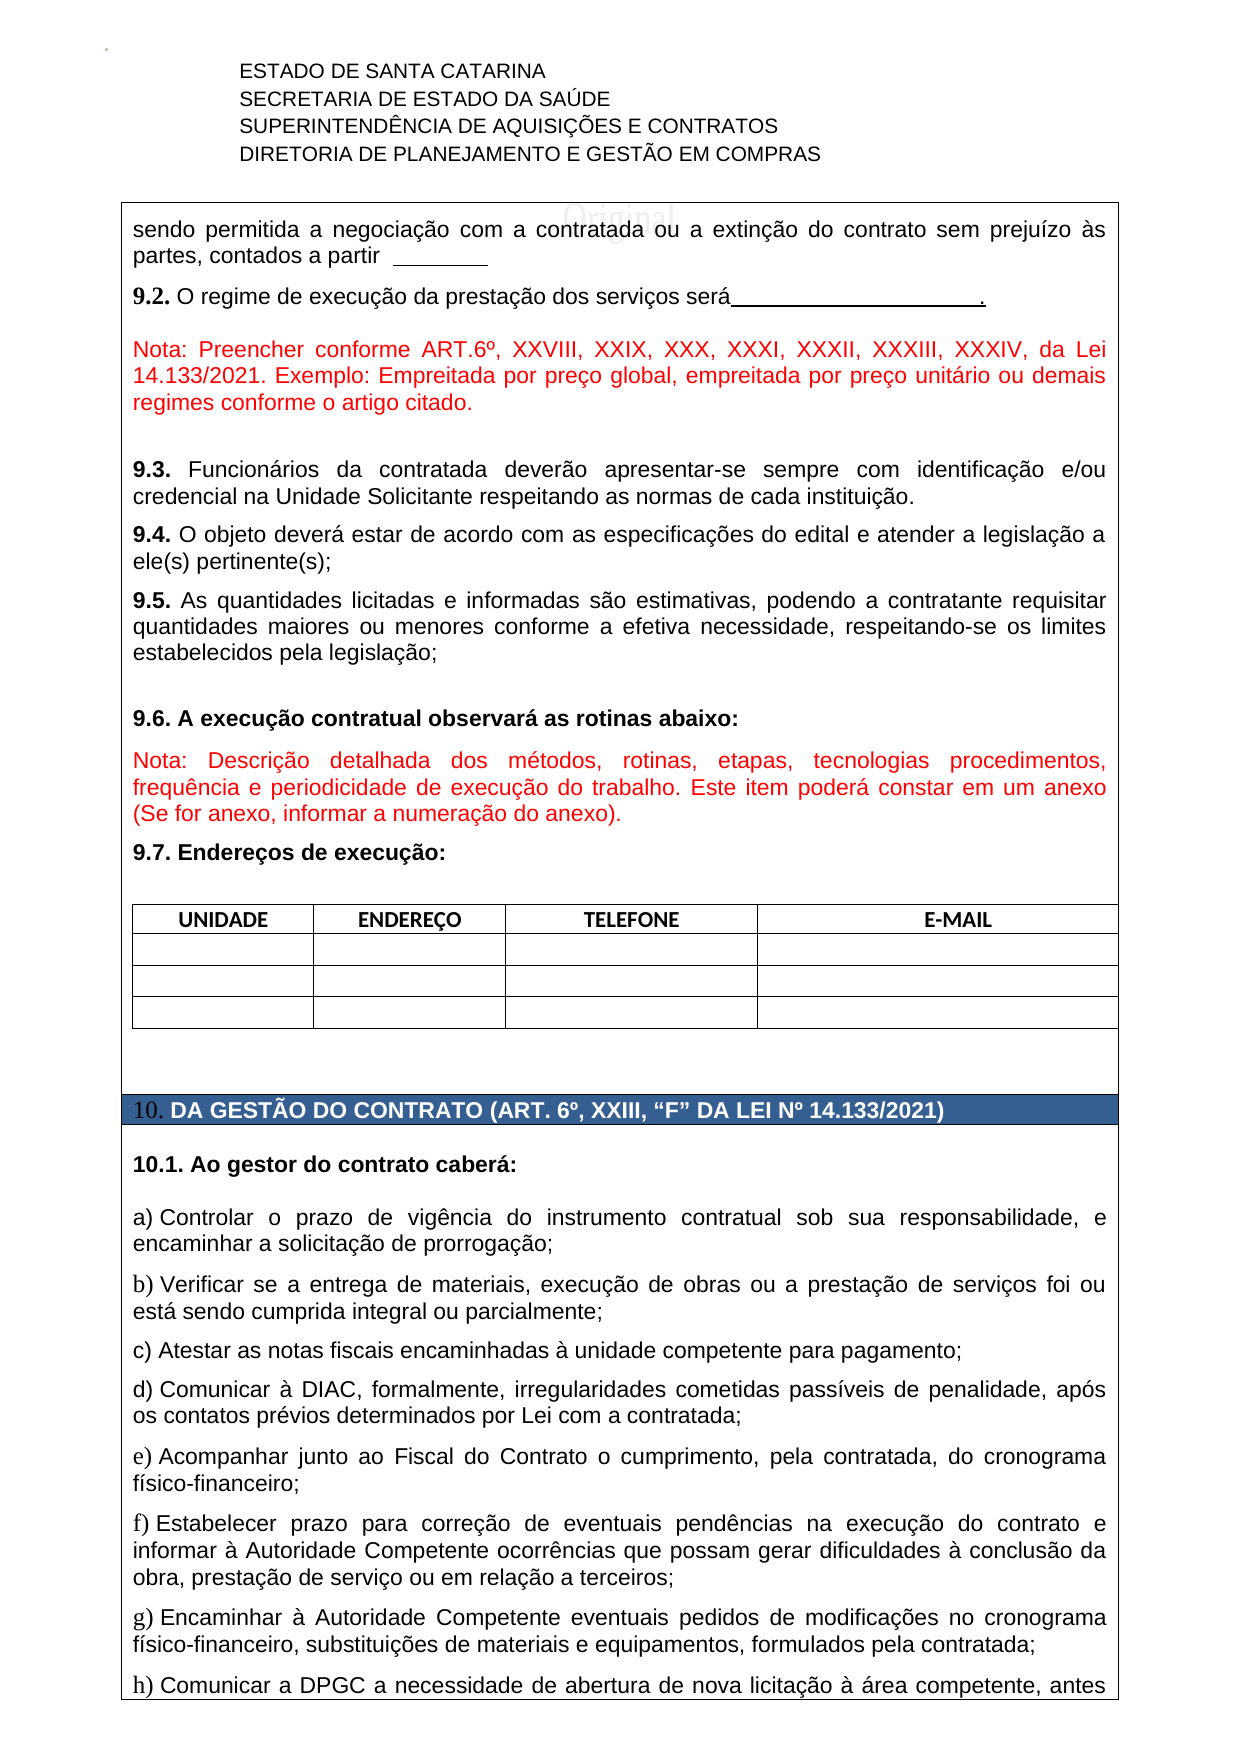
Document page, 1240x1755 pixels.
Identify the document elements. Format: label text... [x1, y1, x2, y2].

table_cell [314, 997, 505, 1028]
table_cell [133, 934, 313, 965]
table_cell DA GESTÃO DO CONTRATO (ART. 6º, XXIII, “F” DA LEI Nº 14.133/2021) [122, 1095, 1118, 1124]
table_cell [758, 997, 1118, 1028]
table_cell [758, 966, 1118, 996]
table_cell [506, 966, 757, 996]
table_cell [133, 997, 313, 1028]
table_cell sendo permitida a negociação com a contratada ou a extinção do contrato sem prejuízo às partes, contados a partir O regime de execução da prestação dos serviços será . Nota: Preencher conforme ART.6º, XXVIII, XXIX, XXX, XXXI, XXXII, XXXIII, XXXIV, da Lei 14.133/2021. Exemplo: Empreitada por preço global, empreitada por preço unitário ou demais regimes conforme o artigo citado. 9.3. Funcionários da contratada deverão apresentar-se sempre com identificação e/ou credencial na Unidade Solicitante respeitando as normas de cada instituição. 9.4. O objeto deverá estar de acordo com as especificações do edital e atender a legislação a ele(s) pertinente(s); 9.5. As quantidades licitadas e informadas são estimativas, podendo a contratante requisitar quantidades maiores ou menores conforme a efetiva necessidade, respeitando-se os limites estabelecidos pela legislação; 9.6. A execução contratual observará as rotinas abaixo: Nota: Descrição detalhada dos métodos, rotinas, etapas, tecnologias procedimentos, frequência e periodicidade de execução do trabalho. Este item poderá constar em um anexo (Se for anexo, informar a numeração do anexo). 9.7. Endereços de execução: [122, 203, 1118, 1094]
table_cell [758, 934, 1118, 965]
table_cell [506, 934, 757, 965]
table_cell [314, 966, 505, 996]
table_cell Ao gestor do contrato caberá: Controlar o prazo de vigência do instrumento contratual sob sua responsabilidade, e encaminhar a solicitação de prorrogação; Verificar se a entrega de materiais, execução de obras ou a prestação de serviços foi ou está sendo cumprida integral ou parcialmente; Atestar as notas fiscais encaminhadas à unidade competente para pagamento; Comunicar à DIAC, formalmente, irregularidades cometidas passíveis de penalidade, após os contatos prévios determinados por Lei com a contratada; Acompanhar junto ao Fiscal do Contrato o cumprimento, pela contratada, do cronograma físico-financeiro; Estabelecer prazo para correção de eventuais pendências na execução do contrato e informar à Autoridade Competente ocorrências que possam gerar dificuldades à conclusão da obra, prestação de serviço ou em relação a terceiros; Encaminhar à Autoridade Competente eventuais pedidos de modificações no cronograma físico-financeiro, substituições de materiais e equipamentos, formulados pela contratada; Comunicar a DPGC a necessidade de abertura de nova licitação à área competente, antes de findo a vigência dos contratos de prestação de serviços com antecedência mínima de 160 (cento e sessenta) dias antes do término; Comunicar ao setor competente sobre quaisquer problemas detectados na execução contratual, que tenham implicações na atestação; Cuidar das alterações de interesse da Contratada, que deverão ser por ela formalizadas e devidamente fundamentadas, principalmente em se tratando de pedido de reequilíbrio econômico-financeiro ou repactuação. No caso de pedido de prorrogação de prazo, deverá ser comprovado o fato impeditivo da execução, o qual, por sua vez, deverá corresponder o previsto no artigo 105 da Lei nº 14.133/2021 e alterações; Elaborar ou solicitar justificativa técnica, quando couber, com vistas à alteração unilateral por esta Secretaria de Estado da Saúde; Alimentar os sistemas informatizados do Governo com as informações pertinentes, responsabilizando-se por tais dados, inclusive sempre quando solicitadas; Negociar o Contrato sempre que o mercado assim o exigir, nos termos da Lei; Procurar auxílio junto as áreas competentes em caso de dúvidas técnicas, administrativas ou jurídicas; Deflagrar e conduzir os procedimentos de finalização à Contratada, com base nos termos Contratuais, sempre que houver descumprimento de suas cláusulas por culpa da Contratada, acionando as instâncias superiores e/ou os Órgãos Públicos competentes quando o fato exigir; Disponibilizar toda a infraestrutura necessária, assim como definido no contrato e dentro dos prazos estabelecidos, tais como: área de instalação do canteiro de obras, local para escritório da empresa, outras instalações etc.; Consolidar informações relativas à estimativa individual e total de consumo, promovendo a adequação dos respectivos termos de referência ou projetos básicos, inclusive definindo as respectivas unidades de medida usualmente adotadas; Acompanhar o saldo contratual/registro de preços. A forma de comunicação entre gestor e fornecedor se dará, principalmente, por email e telefone (item 13). Ao fiscal do contrato caberá: Ter conhecimento prévio de sua competência e atuação; Possuir cópia do contrato, do edital da licitação e seus anexos, e da proposta vencedora da licitação; Ter pleno conhecimento dos termos contratuais que irá fiscalizar, principalmente de suas cláusulas, assim como das condições constantes do edital e seus anexos, com vistas a identificar as obrigações in concreto tanto da administração contratante quanto da contratada; Buscar autonomia, independência fiscalizatória e condições saudáveis para a realização da fiscalização, comunicando o Gestor do Contrato sobre suas necessidades; Conhecer e reunir-se com o preposto da contratada (Art. 118 e suas alterações na Lei nº 14.133/2021) com a finalidade de definir e estabelecer as estratégias da execução do objeto, bem como traçar metas de controle, fiscalização e acompanhamento do contrato; Exigir da contratada o fiel cumprimento de todas as condições contratuais assumidas, constantes das cláusulas e demais condições do Edital da Licitação e seus anexos, planilhas, cronogramas etc.; Comunicar ao Gestor do Contrato a necessidade de alterações do quantitativo do objeto ou modificação da forma de sua execução, em razão do fato superveniente ou de outro qualquer, que possa comprometer a aderência contratual e seu efetivo resultado; Recusar serviço ou fornecimento irregular, não aceitando material diverso daquele que se encontra especificado no edital e seus anexos, assim como observar, para o correto recebimento, a hipótese de outro oferecido em proposta e com qualidade superior ao especificado e aceito pela Administração; Impedir que empresas subcontratadas venham a executar serviços e/ou efetuar a entrega de material quando não expressamente autorizadas para tal, salvo, nos casos em que haja previsão contratual; Comunicar por escrito a empresa e o Gestor do Contrato qualquer falta cometida pela empresa; Zelar para que os valores a serem pagos nos contratos de prestação de serviços por tarefas não ultrapassem os créditos correspondentes; Fiscalizar os pagamentos efetuados. Não pode o fiscal se descuidar dos valores que deverão ser pagos, sem, no entanto, perceber os créditos destinados para tal tarefa; Ler atentamente o Termo de Contrato, especialmente as ocorrências relacionadas a sua execução; Esclarecer dúvidas do preposto/representante da Contratada que estiverem sob a sua alçada, encaminhando às áreas competentes os problemas que surgirem quando lhe faltar competência; Verificar a execução do objeto contratual, proceder à sua medição e formalizar a atestação. Em caso de dúvida, buscar, obrigatoriamente, auxílio para que efetue corretamente a atestação/medição; Antecipar-se a solucionar problemas que afetem a relação contratual (greve, chuvas, fim de prazo); Notificar a Contratada em qualquer ocorrência que esteja em descumprimento com as cláusulas contratuais, sempre por escrito, com prova de recebimento da notificação (procedimento formal, com prazo). Não sendo possível a solução das ocorrências que deram origem as Notificações, o Fiscal deverá encaminhar o caso à DIAC, para providenciar as penalidades cabíveis; Anotar, em caso de obras e prestação de serviços de engenharia, todas as ocorrências no diário de obras, tomando as providências que estejam sob sua alçada e encaminhando às instâncias competentes aquelas que fugirem de sua alçada; Receber e encaminhar imediatamente as Faturas/Notas Fiscais, devidamente atestadas ao Gestor do Contrato, observando previamente se a fatura apresentada pela Contratada se refere ao objeto que foi efetivamente contratado; Fiscalizar a manutenção, pela Contratada, das condições de sua habilitação e qualificação, com a solicitação dos documentos necessários à avaliação; Rejeitar bens e serviços que estejam em desacordo com as especificações do objeto contratado. A ação do Fiscal, nesses casos, deverá observar o que reza o Termo de Contrato e/ou o ato convocatório da licitação, principalmente em relação ao prazo ali previsto; Receber, em se tratando de obras e serviços de engenharia, provisoriamente o objeto do Contrato, no prazo estabelecido, mediante termo circunstanciado assinado pelas partes; Procurar auxílio junto as áreas competentes em caso de dúvidas técnicas, administrativas ou jurídicas. A forma de comunicação entre fiscal e fornecedor se dará, principalmente, por email e telefone (item 13). Da fiscalização Além do disposto acima, a fiscalização contratual obedecerá às seguintes rotinas: Nota: Incluir este item, conforme necessidade. Se não for um item necessário, responder que não se aplica. 10.3 Da extinção contratual 10.3.1. A rescisão do Contrato poderá ser efetuada conforme determina o artigo 137 e acarretar as conseqüências previstas no artigo 139, pelos motivos previstos nos artigos 137 e 138 da Lei nº 14.133/2021 e alterações posteriores. 10.3.2. O Contrato poderá ainda ser rescindido por conveniência da Administração, a qualquer tempo, mediante aviso prévio de 30 (trinta) dias. 10.3.3. O Presente Contrato poderá ser rescindido a critério da CONTRATANTE, sem que à CONTRATADA caiba qualquer indenização, ou, reclamação, nos seguintes casos: 10.3.4. Inobservância das especificações acordadas e/ou rejeição dos serviços prestados; 10.3.5. Inadimplência de qualquer cláusula contratual e/ou da proposta ofertada; 10.3.6. Falência, liquidação judicial ou extrajudicial, concordata preventiva da fornecedora, requeridas, homologadas ou decretadas; 10.3.7. A Contratada, reconhece os direitos da Administração, em caso de rescisão administrativa, prevista no art 137, da Lei 14.133/21, bem como Lei Federal nº 10.520, de 17 de julho de 2002, no Decreto Estadual nº 2.617, de 16 de setembro de 2009. [122, 1125, 1118, 1699]
table_header TELEFONE [506, 905, 757, 933]
table_cell [314, 934, 505, 965]
table_header ENDEREÇO [314, 905, 505, 933]
table_cell [506, 997, 757, 1028]
table_header E-MAIL [758, 905, 1118, 933]
table_cell [133, 966, 313, 996]
table_header UNIDADE [133, 905, 313, 933]
